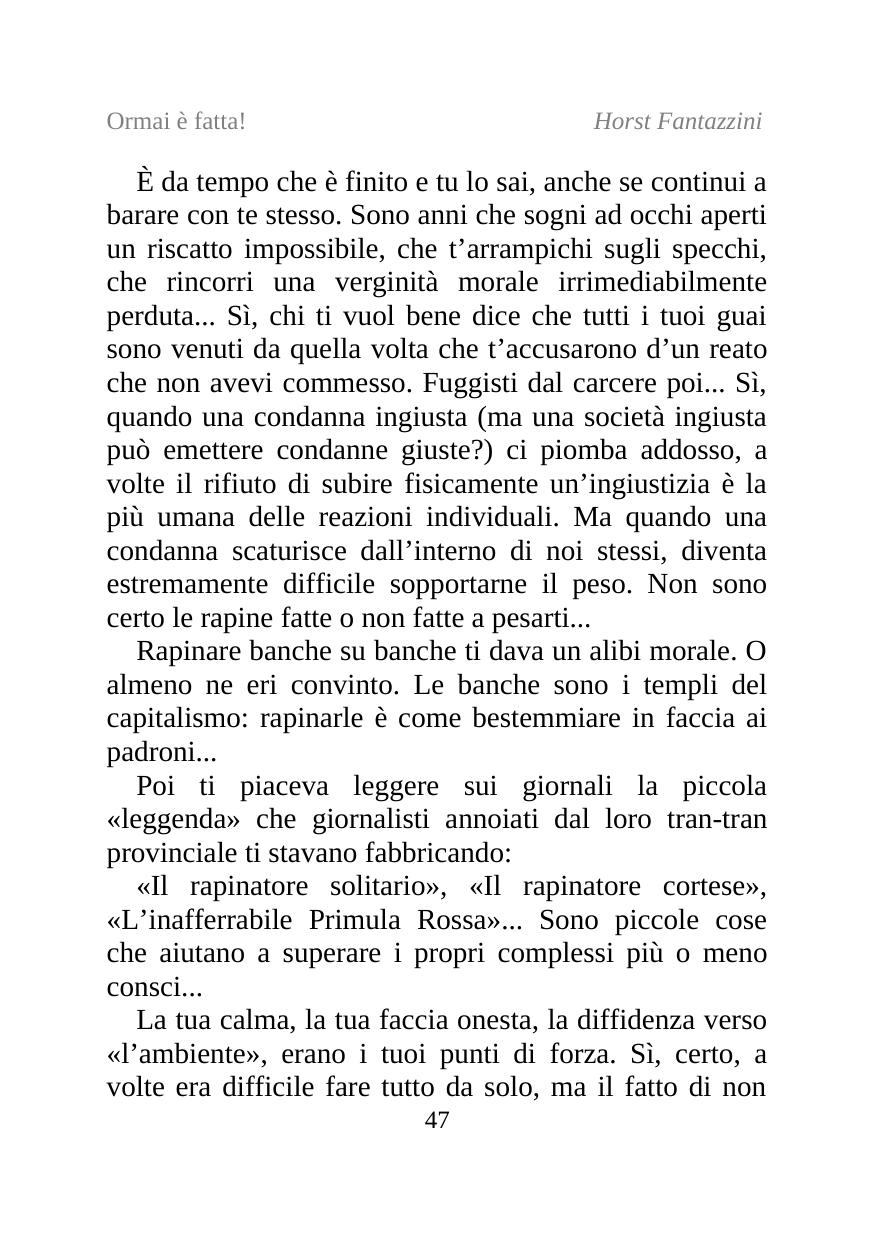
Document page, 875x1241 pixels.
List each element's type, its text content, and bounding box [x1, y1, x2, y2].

text «Il rapinatore solitario», «Il rapinatore cortese», «L’inafferrabile Primula Rossa»... Sono piccole cose che aiutano a superare i propri complessi più o meno consci... [106, 868, 768, 1002]
text Rapinare banche su banche ti dava un alibi morale. O almeno ne eri convinto. Le banche sono i templi del capitalismo: rapinarle è come bestemmiare in faccia ai padroni... [106, 633, 768, 768]
text È da tempo che è finito e tu lo sai, anche se continui a barare con te stesso. Sono anni che sogni ad occhi aperti un riscatto impossibile, che t’arrampichi sugli specchi, che rincorri una verginità morale irrimediabilmente perduta... Sì, chi ti vuol bene dice che tutti i tuoi guai sono venuti da quella volta che t’accusarono d’un reato che non avevi commesso. Fuggisti dal carcere poi... Sì, quando una condanna ingiusta (ma una società ingiusta può emettere condanne giuste?) ci piomba addosso, a volte il rifiuto di subire fisicamente un’ingiustizia è la più umana delle reazioni individuali. Ma quando una condanna scaturisce dall’interno di noi stessi, diventa estremamente difficile sopportarne il peso. Non sono certo le rapine fatte o non fatte a pesarti... [106, 164, 768, 633]
text Poi ti piaceva leggere sui giornali la piccola «leggenda» che giornalisti annoiati dal loro tran-tran provinciale ti stavano fabbricando: [106, 768, 768, 868]
text La tua calma, la tua faccia onesta, la diffidenza verso «l’ambiente», erano i tuoi punti di forza. Sì, certo, a volte era difficile fare tutto da solo, ma il fatto di non [106, 1002, 768, 1103]
